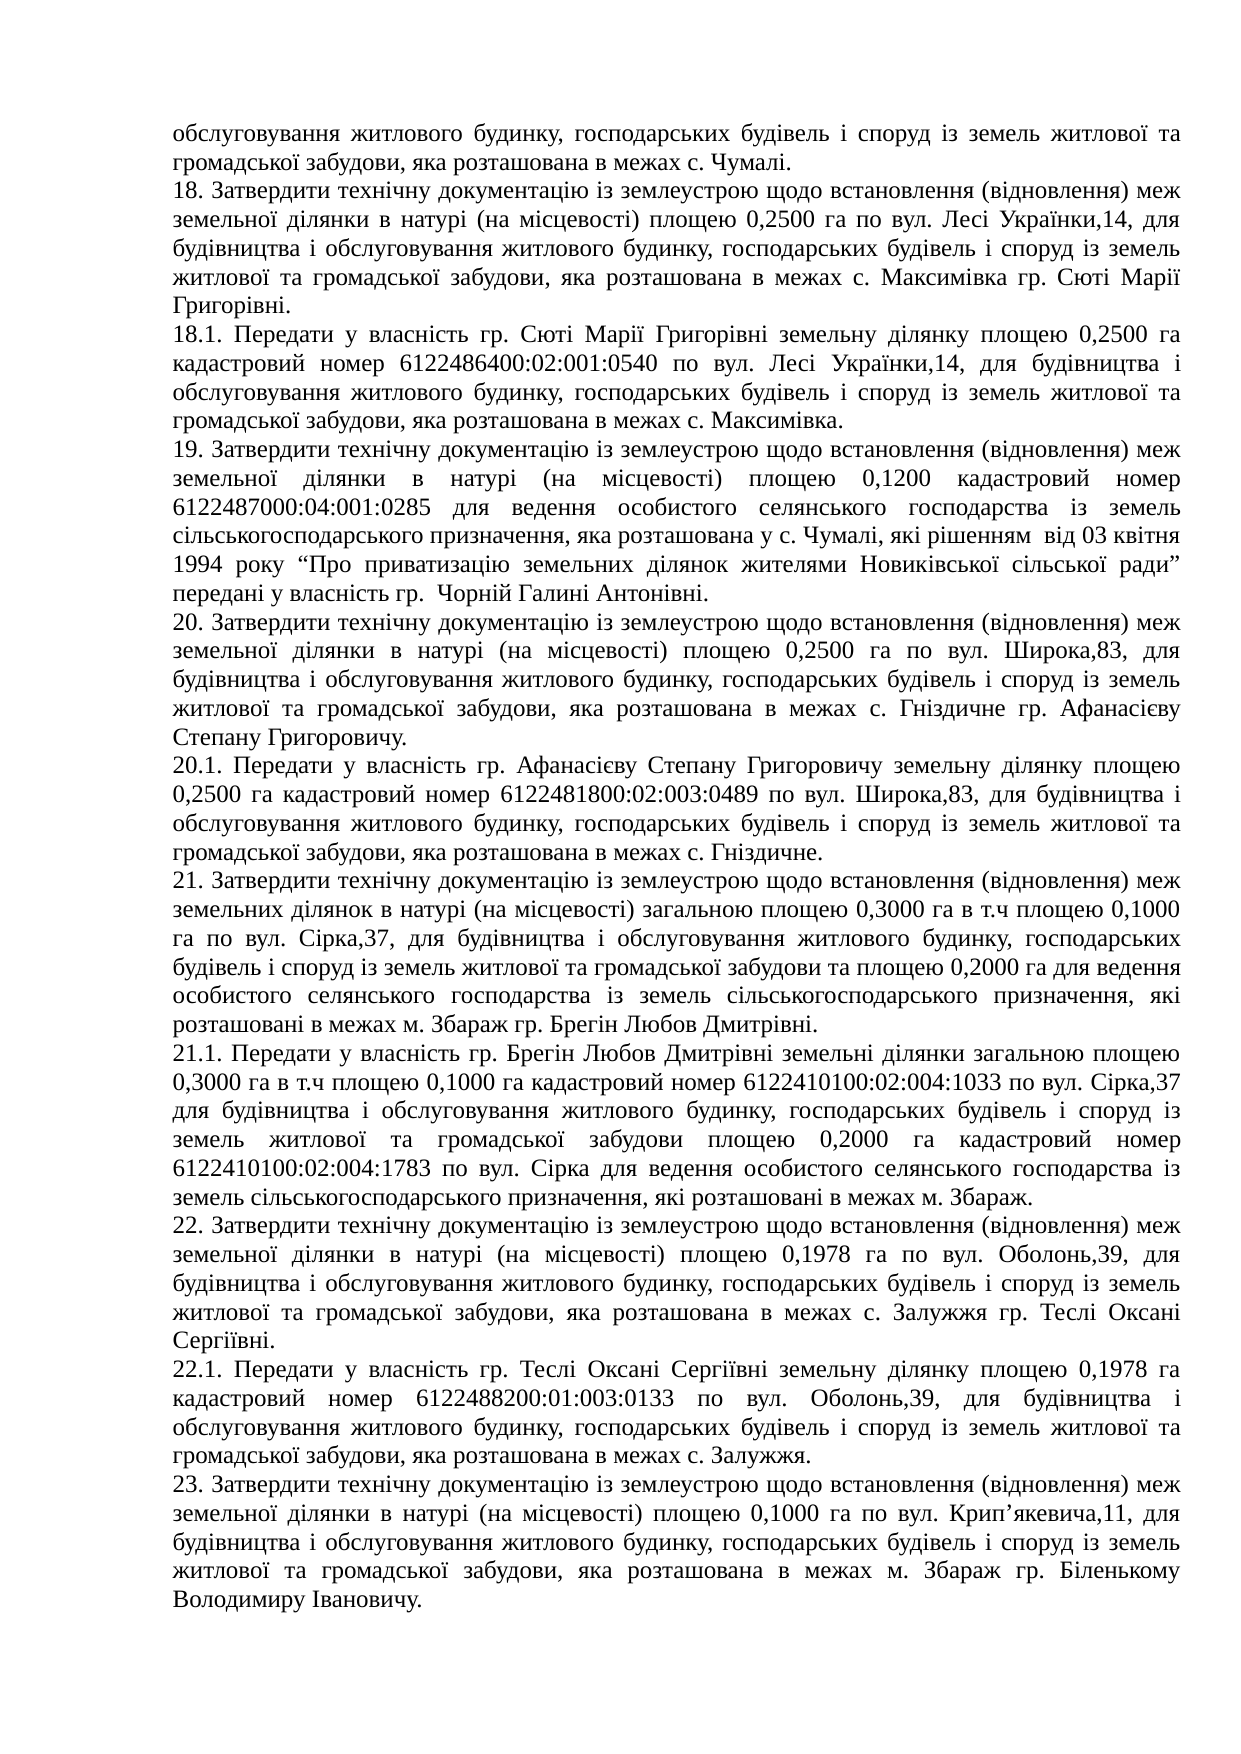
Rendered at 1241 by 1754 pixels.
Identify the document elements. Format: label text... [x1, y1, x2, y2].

text 21. Затвердити технічну документацію із землеустрою щодо встановлення (відновлення) меж земельних ділянок в натурі (на місцевості) загальною площею 0,3000 га в т.ч площею 0,1000 га по вул. Сірка,37, для будівництва і обслуговування житлового будинку, господарських будівель і споруд із земель житлової та громадської забудови та площею 0,2000 га для ведення особистого селянського господарства із земель сільськогосподарського призначення, які розташовані в межах м. Збараж гр. Брегін Любов Дмитрівні. [172, 866, 1182, 1038]
text 18. Затвердити технічну документацію із землеустрою щодо встановлення (відновлення) меж земельної ділянки в натурі (на місцевості) площею 0,2500 га по вул. Лесі Українки,14, для будівництва і обслуговування житлового будинку, господарських будівель і споруд із земель житлової та громадської забудови, яка розташована в межах с. Максимівка гр. Сюті Марії Григорівні. [172, 176, 1182, 319]
text 21.1. Передати у власність гр. Брегін Любов Дмитрівні земельні ділянки загальною площею 0,3000 га в т.ч площею 0,1000 га кадастровий номер 6122410100:02:004:1033 по вул. Сірка,37 для будівництва і обслуговування житлового будинку, господарських будівель і споруд із земель житлової та громадської забудови площею 0,2000 га кадастровий номер 6122410100:02:004:1783 по вул. Сірка для ведення особистого селянського господарства із земель сільськогосподарського призначення, які розташовані в межах м. Збараж. [172, 1038, 1182, 1211]
text 19. Затвердити технічну документацію із землеустрою щодо встановлення (відновлення) меж земельної ділянки в натурі (на місцевості) площею 0,1200 кадастровий номер 6122487000:04:001:0285 для ведення особистого селянського господарства із земель сільськогосподарського призначення, яка розташована у с. Чумалі, які рішенням від 03 квітня 1994 року “Про приватизацію земельних ділянок жителями Новиківської сільської ради” передані у власність гр. Чорній Галині Антонівні. [172, 434, 1182, 607]
text 20.1. Передати у власність гр. Афанасієву Степану Григоровичу земельну ділянку площею 0,2500 га кадастровий номер 6122481800:02:003:0489 по вул. Широка,83, для будівництва і обслуговування житлового будинку, господарських будівель і споруд із земель житлової та громадської забудови, яка розташована в межах с. Гніздичне. [172, 751, 1182, 866]
text 23. Затвердити технічну документацію із землеустрою щодо встановлення (відновлення) меж земельної ділянки в натурі (на місцевості) площею 0,1000 га по вул. Крип’якевича,11, для будівництва і обслуговування житлового будинку, господарських будівель і споруд із земель житлової та громадської забудови, яка розташована в межах м. Збараж гр. Біленькому Володимиру Івановичу. [172, 1469, 1182, 1613]
text 18.1. Передати у власність гр. Сюті Марії Григорівні земельну ділянку площею 0,2500 га кадастровий номер 6122486400:02:001:0540 по вул. Лесі Українки,14, для будівництва і обслуговування житлового будинку, господарських будівель і споруд із земель житлової та громадської забудови, яка розташована в межах с. Максимівка. [172, 319, 1182, 434]
text 22. Затвердити технічну документацію із землеустрою щодо встановлення (відновлення) меж земельної ділянки в натурі (на місцевості) площею 0,1978 га по вул. Оболонь,39, для будівництва і обслуговування житлового будинку, господарських будівель і споруд із земель житлової та громадської забудови, яка розташована в межах с. Залужжя гр. Теслі Оксані Сергіївні. [172, 1211, 1182, 1354]
text 20. Затвердити технічну документацію із землеустрою щодо встановлення (відновлення) меж земельної ділянки в натурі (на місцевості) площею 0,2500 га по вул. Широка,83, для будівництва і обслуговування житлового будинку, господарських будівель і споруд із земель житлової та громадської забудови, яка розташована в межах с. Гніздичне гр. Афанасієву Степану Григоровичу. [172, 607, 1182, 751]
text 22.1. Передати у власність гр. Теслі Оксані Сергіївні земельну ділянку площею 0,1978 га кадастровий номер 6122488200:01:003:0133 по вул. Оболонь,39, для будівництва і обслуговування житлового будинку, господарських будівель і споруд із земель житлової та громадської забудови, яка розташована в межах с. Залужжя. [172, 1354, 1182, 1469]
text обслуговування житлового будинку, господарських будівель і споруд із земель житлової та громадської забудови, яка розташована в межах с. Чумалі. [172, 118, 1182, 176]
